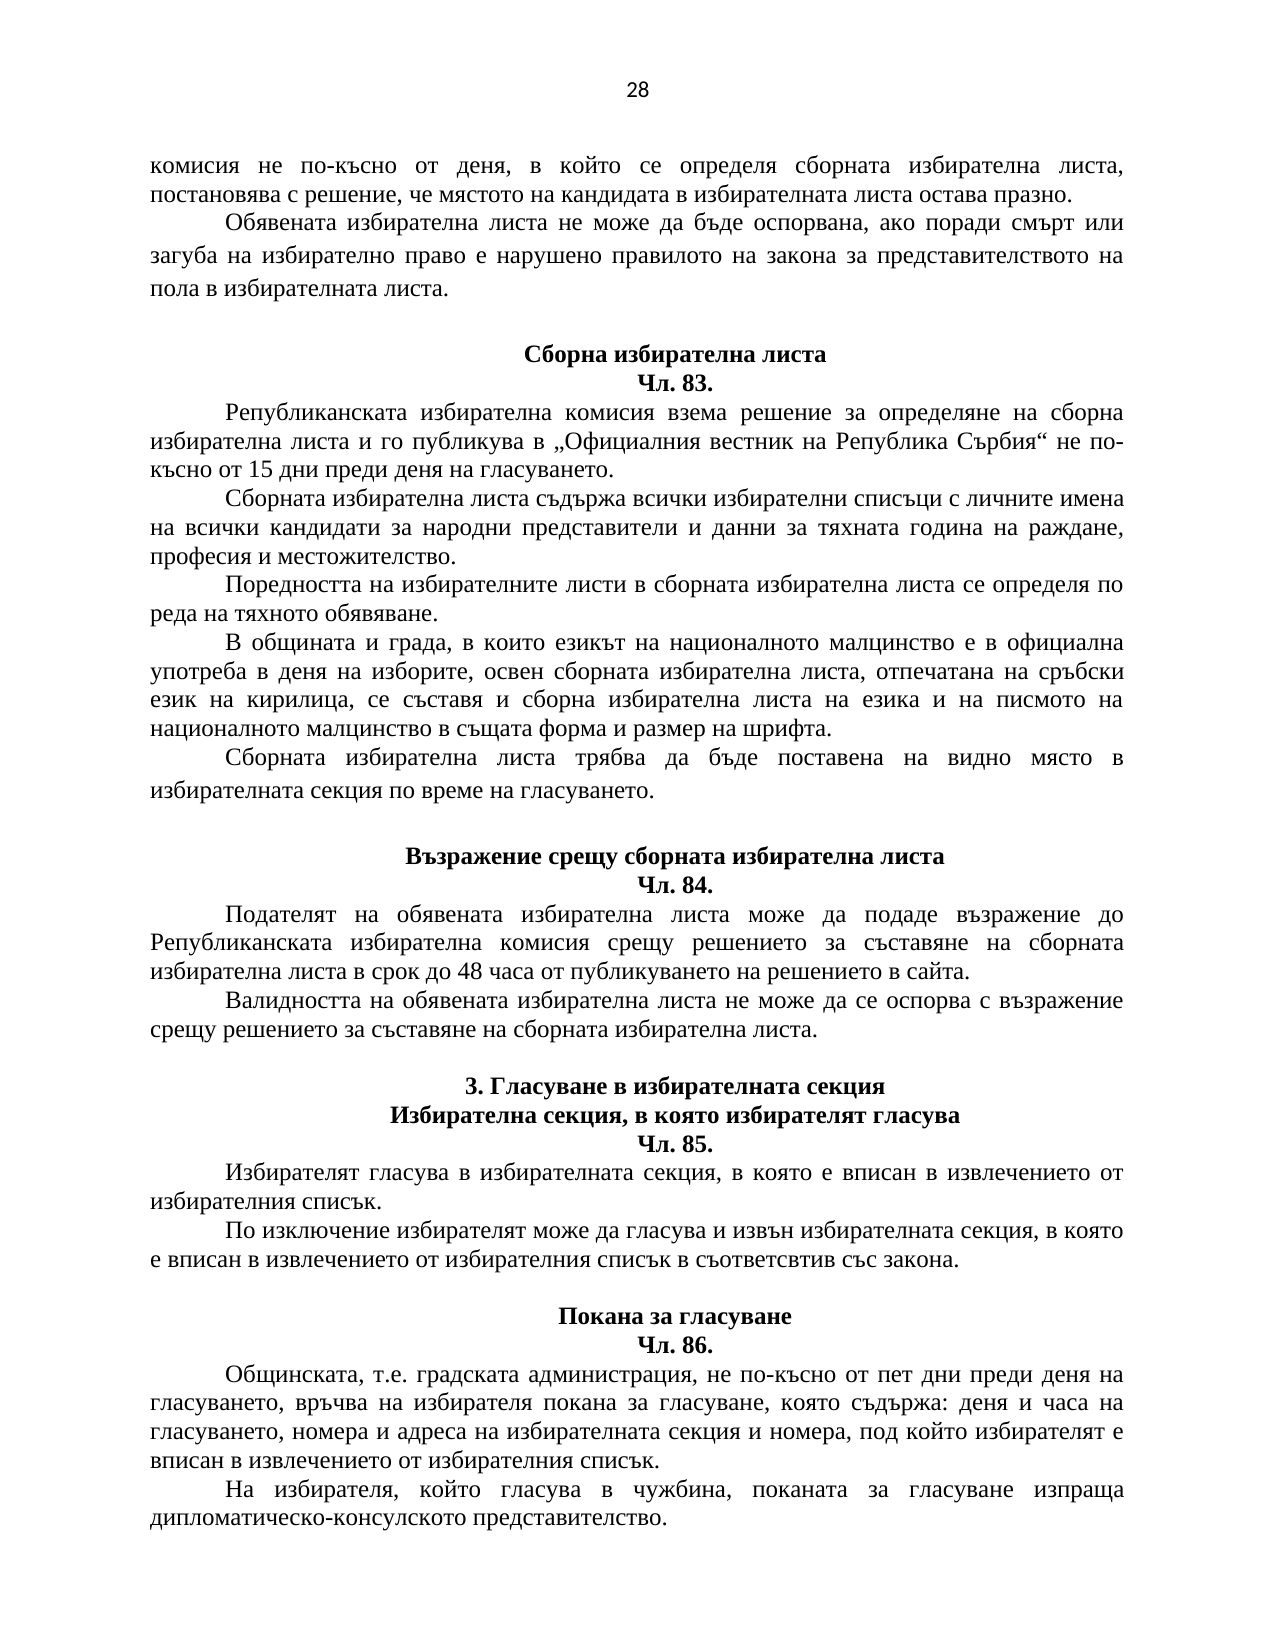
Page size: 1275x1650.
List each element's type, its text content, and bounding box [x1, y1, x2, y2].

text Чл. 84. [150, 870, 1125, 899]
text Възражение срещу сборната избирателна листа [150, 841, 1125, 870]
text Чл. 86. [150, 1330, 1125, 1359]
text На избирателя, който гласува в чужбина, поканата за гласуване изпраща дипломатическо-консулското представителство. [150, 1474, 1125, 1531]
text комисия не по-късно от деня, в който се определя сборната избирателна листа, постановява с решение, че мястото на кандидата в избирателната листа остава празно. [150, 150, 1125, 207]
text Обявената избирателна листа не може да бъде оспорвана, ако поради смърт или загуба на избирателно право е нарушено правилото на закона за представителството на пола в избирателната листа. [150, 207, 1125, 302]
text Сборната избирателна листа трябва да бъде поставена на видно място в избирателната секция по време на гласуването. [150, 742, 1125, 804]
text Покана за гласуване [150, 1301, 1125, 1330]
text 3. Гласуване в избирателната секция [150, 1071, 1125, 1100]
text Валидността на обявената избирателна листа не може да се оспорва с възражение срещу решението за съставяне на сборната избирателна листа. [150, 985, 1125, 1042]
text Сборната избирателна листа съдържа всички избирателни списъци с личните имена на всички кандидати за народни представители и данни за тяхната година на раждане, професия и местожителство. [150, 483, 1125, 569]
text Чл. 85. [150, 1129, 1125, 1157]
text По изключение избирателят може да гласува и извън избирателната секция, в която е вписан в извлечението от избирателния списък в съответсвтив със закона. [150, 1215, 1125, 1272]
text Републиканската избирателна комисия взема решение за определяне на сборна избирателна листа и го публикува в „Официалния вестник на Република Сърбия“ не по-късно от 15 дни преди деня на гласуването. [150, 397, 1125, 483]
text Избирателна секция, в която избирателят гласува [150, 1100, 1125, 1129]
text Подателят на обявената избирателна листа може да подаде възражение до Републиканската избирателна комисия срещу решението за съставяне на сборната избирателна листа в срок до 48 часа от публикуването на решението в сайта. [150, 899, 1125, 985]
text Избирателят гласува в избирателната секция, в която е вписан в извлечението от избирателния списък. [150, 1157, 1125, 1215]
text Чл. 83. [150, 368, 1125, 397]
text В общината и града, в които езикът на националното малцинство е в официална употреба в деня на изборите, освен сборната избирателна листа, отпечатана на сръбски език на кирилица, се съставя и сборна избирателна листа на езика и на писмото на националното малцинство в същата форма и размер на шрифта. [150, 627, 1125, 742]
text Сборна избирателна листа [150, 339, 1125, 368]
text Общинската, т.е. градската администрация, не по-късно от пет дни преди деня на гласуването, връчва на избирателя покана за гласуване, която съдържа: деня и часа на гласуването, номера и адреса на избирателната секция и номера, под който избирателят е вписан в извлечението от избирателния списък. [150, 1359, 1125, 1474]
text Поредността на избирателните листи в сборната избирателна листа се определя по реда на тяхното обявяване. [150, 569, 1125, 627]
